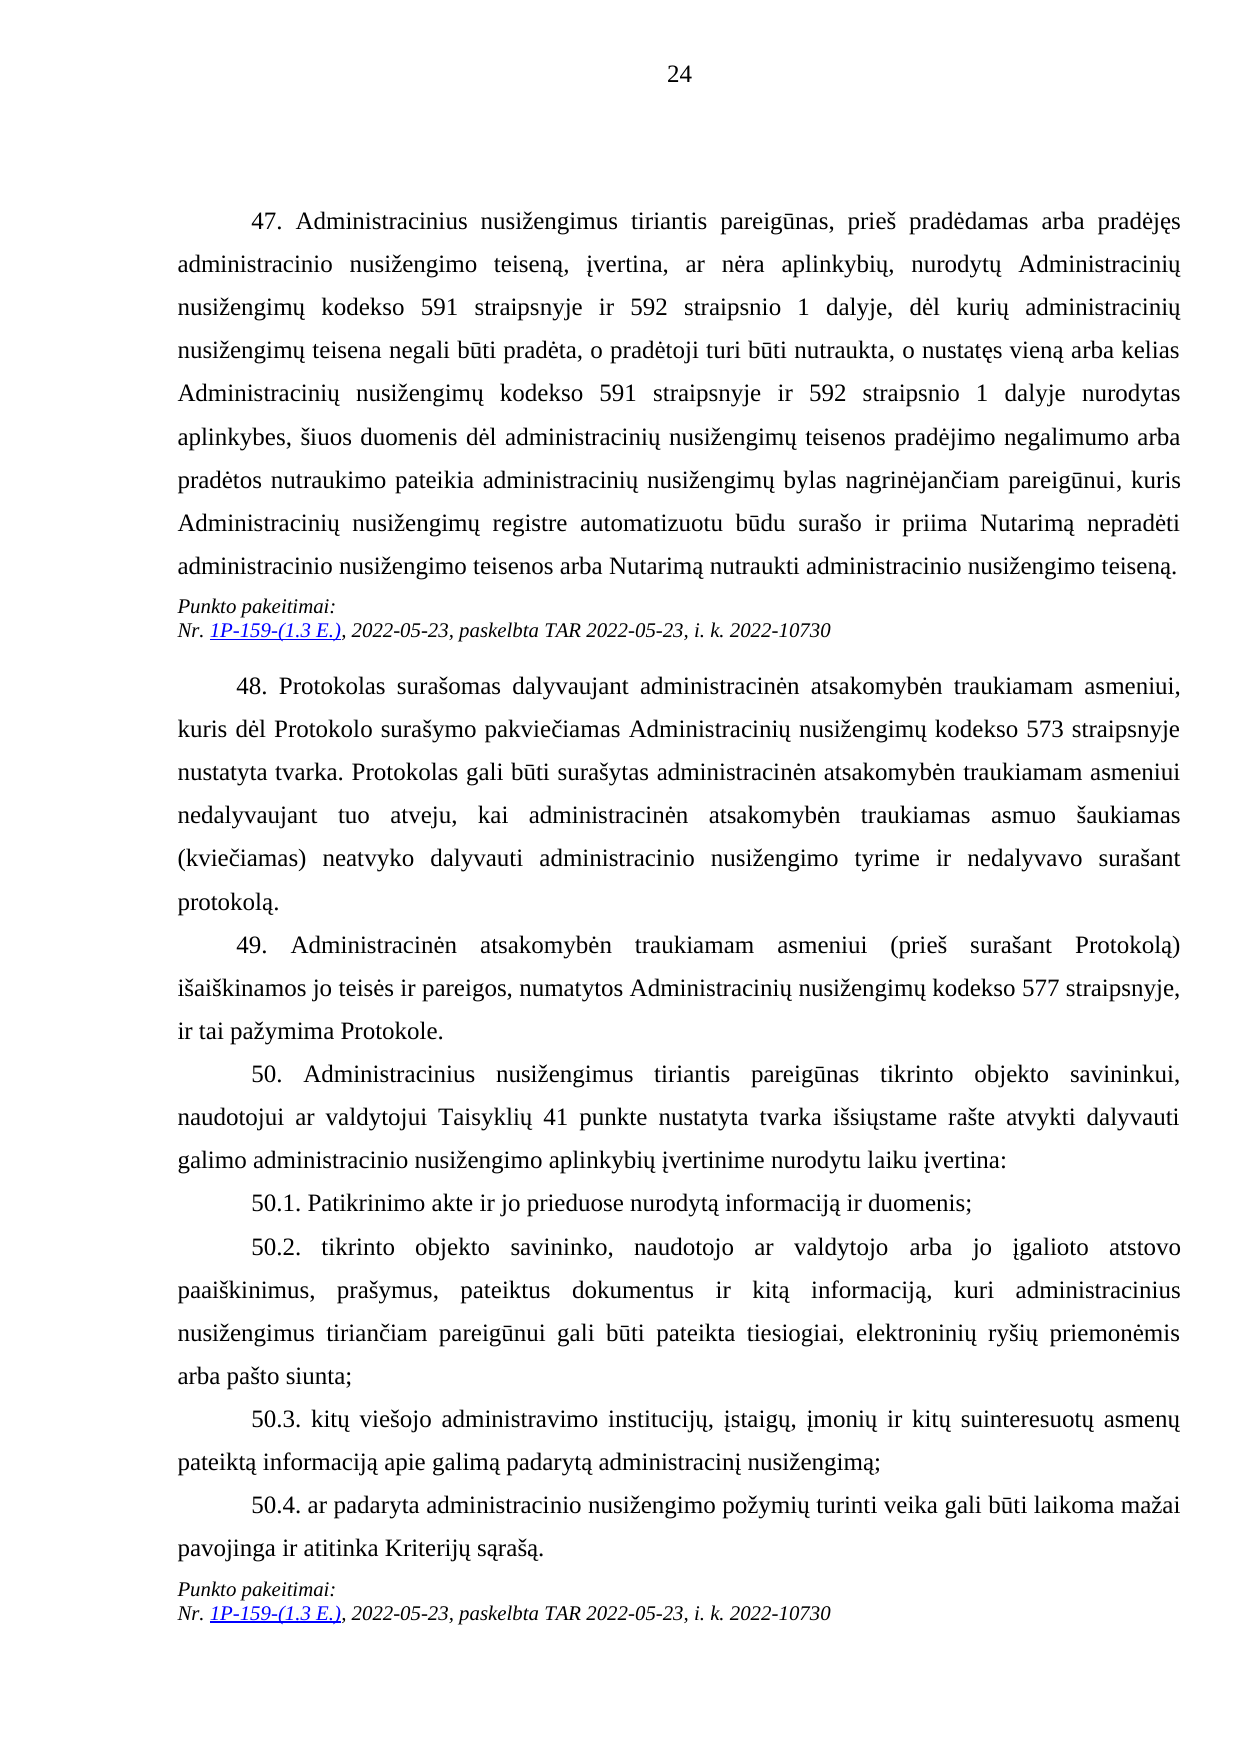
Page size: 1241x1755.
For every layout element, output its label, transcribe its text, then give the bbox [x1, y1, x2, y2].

text 48. Protokolas surašomas dalyvaujant administracinėn atsakomybėn traukiamam asmeniui, kuris dėl Protokolo surašymo pakviečiamas Administracinių nusižengimų kodekso 573 straipsnyje nustatyta tvarka. Protokolas gali būti surašytas administracinėn atsakomybėn traukiamam asmeniui nedalyvaujant tuo atveju, kai administracinėn atsakomybėn traukiamas asmuo šaukiamas (kviečiamas) neatvyko dalyvauti administracinio nusižengimo tyrime ir nedalyvavo surašant protokolą. [177, 671, 1181, 915]
text Punkto pakeitimai: [177, 594, 1181, 618]
text 50.2. tikrinto objekto savininko, naudotojo ar valdytojo arba jo įgalioto atstovo paaiškinimus, prašymus, pateiktus dokumentus ir kitą informaciją, kuri administracinius nusižengimus tiriančiam pareigūnui gali būti pateikta tiesiogiai, elektroninių ryšių priemonėmis arba pašto siunta; [177, 1232, 1181, 1390]
text 50.4. ar padaryta administracinio nusižengimo požymių turinti veika gali būti laikoma mažai pavojinga ir atitinka Kriterijų sąrašą. [177, 1490, 1181, 1562]
text 50.3. kitų viešojo administravimo institucijų, įstaigų, įmonių ir kitų suinteresuotų asmenų pateiktą informaciją apie galimą padarytą administracinį nusižengimą; [177, 1404, 1181, 1476]
text 47. Administracinius nusižengimus tiriantis pareigūnas, prieš pradėdamas arba pradėjęs administracinio nusižengimo teiseną, įvertina, ar nėra aplinkybių, nurodytų Administracinių nusižengimų kodekso 591 straipsnyje ir 592 straipsnio 1 dalyje, dėl kurių administracinių nusižengimų teisena negali būti pradėta, o pradėtoji turi būti nutraukta, o nustatęs vieną arba kelias Administracinių nusižengimų kodekso 591 straipsnyje ir 592 straipsnio 1 dalyje nurodytas aplinkybes, šiuos duomenis dėl administracinių nusižengimų teisenos pradėjimo negalimumo arba pradėtos nutraukimo pateikia administracinių nusižengimų bylas nagrinėjančiam pareigūnui, kuris Administracinių nusižengimų registre automatizuotu būdu surašo ir priima Nutarimą nepradėti administracinio nusižengimo teisenos arba Nutarimą nutraukti administracinio nusižengimo teiseną. [177, 206, 1181, 580]
text Nr. 1P-159-(1.3 E.), 2022-05-23, paskelbta TAR 2022-05-23, i. k. 2022-10730 [177, 618, 1181, 642]
text Punkto pakeitimai: [177, 1577, 1181, 1601]
text 50. Administracinius nusižengimus tiriantis pareigūnas tikrinto objekto savininkui, naudotojui ar valdytojui Taisyklių 41 punkte nustatyta tvarka išsiųstame rašte atvykti dalyvauti galimo administracinio nusižengimo aplinkybių įvertinime nurodytu laiku įvertina: [177, 1059, 1181, 1174]
text Nr. 1P-159-(1.3 E.), 2022-05-23, paskelbta TAR 2022-05-23, i. k. 2022-10730 [177, 1601, 1181, 1625]
text 50.1. Patikrinimo akte ir jo prieduose nurodytą informaciją ir duomenis; [177, 1188, 1181, 1217]
text 49. Administracinėn atsakomybėn traukiamam asmeniui (prieš surašant Protokolą) išaiškinamos jo teisės ir pareigos, numatytos Administracinių nusižengimų kodekso 577 straipsnyje, ir tai pažymima Protokole. [177, 930, 1181, 1045]
